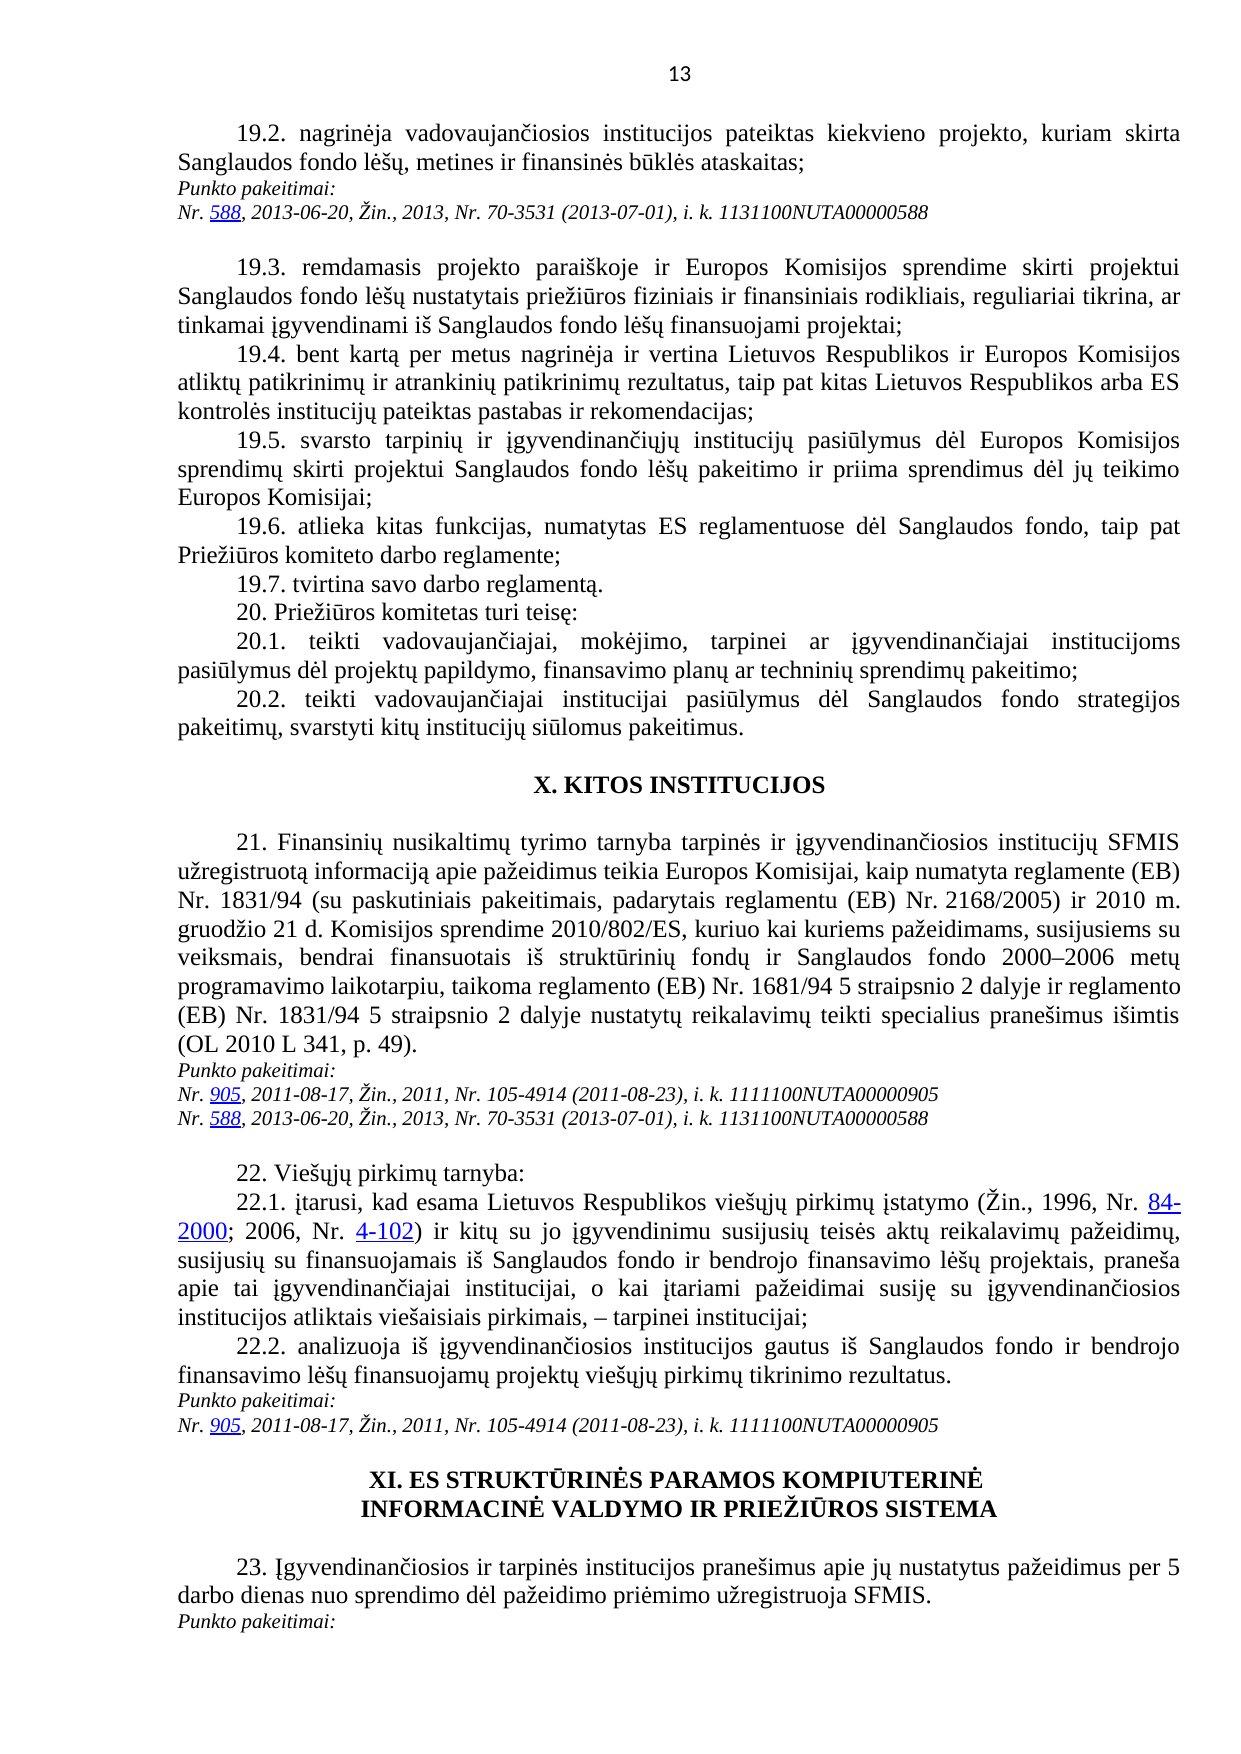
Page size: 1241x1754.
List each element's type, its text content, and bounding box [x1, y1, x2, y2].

text 19.4. bent kartą per metus nagrinėja ir vertina Lietuvos Respublikos ir Europos Komisijos atliktų patikrinimų ir atrankinių patikrinimų rezultatus, taip pat kitas Lietuvos Respublikos arba ES kontrolės institucijų pateiktas pastabas ir rekomendacijas; [177, 339, 1181, 425]
text 19.5. svarsto tarpinių ir įgyvendinančiųjų institucijų pasiūlymus dėl Europos Komisijos sprendimų skirti projektui Sanglaudos fondo lėšų pakeitimo ir priima sprendimus dėl jų teikimo Europos Komisijai; [177, 425, 1181, 511]
text Punkto pakeitimai: [177, 1057, 1181, 1082]
text XI. ES STRUKTŪRINĖS PARAMOS KOMPIUTERINĖ informacinė valdymo ir priežiūros sistema [177, 1465, 1181, 1523]
text 19.3. remdamasis projekto paraiškoje ir Europos Komisijos sprendime skirti projektui Sanglaudos fondo lėšų nustatytais priežiūros fiziniais ir finansiniais rodikliais, reguliariai tikrina, ar tinkamai įgyvendinami iš Sanglaudos fondo lėšų finansuojami projektai; [177, 252, 1181, 339]
text 22.2. analizuoja iš įgyvendinančiosios institucijos gautus iš Sanglaudos fondo ir bendrojo finansavimo lėšų finansuojamų projektų viešųjų pirkimų tikrinimo rezultatus. [177, 1331, 1181, 1388]
text 21. Finansinių nusikaltimų tyrimo tarnyba tarpinės ir įgyvendinančiosios institucijų SFMIS užregistruotą informaciją apie pažeidimus teikia Europos Komisijai, kaip numatyta reglamente (EB) Nr. 1831/94 (su paskutiniais pakeitimais, padarytais reglamentu (EB) Nr. 2168/2005) ir 2010 m. gruodžio 21 d. Komisijos sprendime 2010/802/ES, kuriuo kai kuriems pažeidimams, susijusiems su veiksmais, bendrai finansuotais iš struktūrinių fondų ir Sanglaudos fondo 2000–2006 metų programavimo laikotarpiu, taikoma reglamento (EB) Nr. 1681/94 5 straipsnio 2 dalyje ir reglamento (EB) Nr. 1831/94 5 straipsnio 2 dalyje nustatytų reikalavimų teikti specialius pranešimus išimtis (OL 2010 L 341, p. 49). [177, 827, 1181, 1057]
text 22. Viešųjų pirkimų tarnyba: [177, 1158, 1181, 1187]
text Punkto pakeitimai: [177, 1388, 1181, 1412]
text Nr. 588, 2013-06-20, Žin., 2013, Nr. 70-3531 (2013-07-01), i. k. 1131100NUTA00000588 [177, 1106, 1181, 1130]
text Punkto pakeitimai: [177, 176, 1181, 200]
text Nr. 588, 2013-06-20, Žin., 2013, Nr. 70-3531 (2013-07-01), i. k. 1131100NUTA00000588 [177, 200, 1181, 224]
text 20.1. teikti vadovaujančiajai, mokėjimo, tarpinei ar įgyvendinančiajai institucijoms pasiūlymus dėl projektų papildymo, finansavimo planų ar techninių sprendimų pakeitimo; [177, 626, 1181, 684]
text 20.2. teikti vadovaujančiajai institucijai pasiūlymus dėl Sanglaudos fondo strategijos pakeitimų, svarstyti kitų institucijų siūlomus pakeitimus. [177, 684, 1181, 741]
text 19.2. nagrinėja vadovaujančiosios institucijos pateiktas kiekvieno projekto, kuriam skirta Sanglaudos fondo lėšų, metines ir finansinės būklės ataskaitas; [177, 118, 1181, 176]
text 19.6. atlieka kitas funkcijas, numatytas ES reglamentuose dėl Sanglaudos fondo, taip pat Priežiūros komiteto darbo reglamente; [177, 511, 1181, 569]
text X. KITOS INSTITUCIJOS [177, 770, 1181, 799]
text Nr. 905, 2011-08-17, Žin., 2011, Nr. 105-4914 (2011-08-23), i. k. 1111100NUTA00000905 [177, 1082, 1181, 1106]
text 22.1. įtarusi, kad esama Lietuvos Respublikos viešųjų pirkimų įstatymo (Žin., 1996, Nr. 84-2000; 2006, Nr. 4-102) ir kitų su jo įgyvendinimu susijusių teisės aktų reikalavimų pažeidimų, susijusių su finansuojamais iš Sanglaudos fondo ir bendrojo finansavimo lėšų projektais, praneša apie tai įgyvendinančiajai institucijai, o kai įtariami pažeidimai susiję su įgyvendinančiosios institucijos atliktais viešaisiais pirkimais, – tarpinei institucijai; [177, 1187, 1181, 1331]
text 23. Įgyvendinančiosios ir tarpinės institucijos pranešimus apie jų nustatytus pažeidimus per 5 darbo dienas nuo sprendimo dėl pažeidimo priėmimo užregistruoja SFMIS. [177, 1552, 1181, 1609]
text Punkto pakeitimai: [177, 1609, 1181, 1633]
text 20. Priežiūros komitetas turi teisę: [177, 597, 1181, 626]
text 19.7. tvirtina savo darbo reglamentą. [177, 569, 1181, 597]
text Nr. 905, 2011-08-17, Žin., 2011, Nr. 105-4914 (2011-08-23), i. k. 1111100NUTA00000905 [177, 1412, 1181, 1437]
